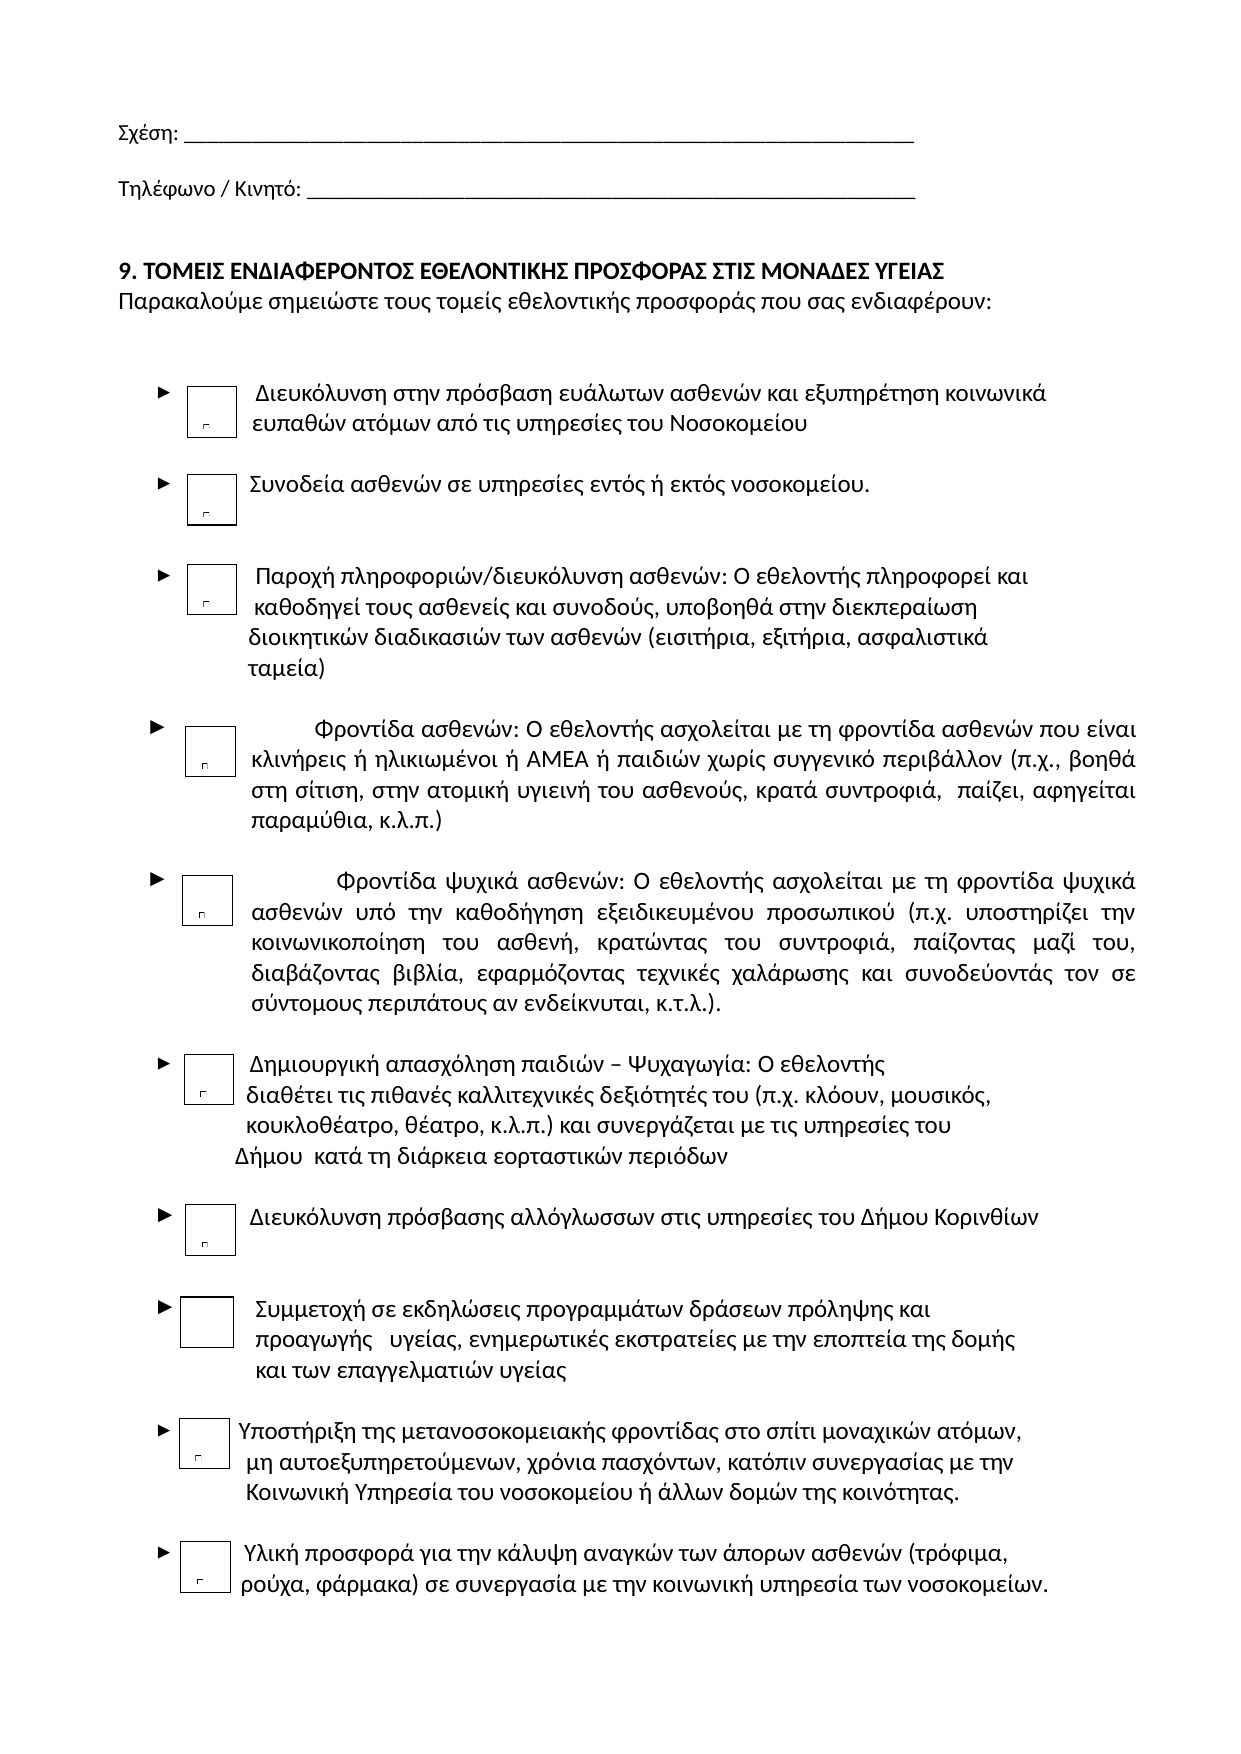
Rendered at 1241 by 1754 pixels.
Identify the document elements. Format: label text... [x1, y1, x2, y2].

text [156, 407, 187, 438]
list Διευκόλυνση στην πρόσβαση ευάλωτων ασθενών και εξυπηρέτηση κοινωνικά [156, 377, 1137, 407]
text Παρακαλούμε σημειώστε τους τομείς εθελοντικής προσφοράς που σας ενδιαφέρουν: [118, 285, 1137, 316]
text Δήμου κατά τη διάρκεια εορταστικών περιόδων [156, 1140, 1137, 1171]
text καθοδηγεί τους ασθενείς και συνοδούς, υποβοηθά στην διεκπεραίωση [118, 591, 1137, 621]
text Τηλέφωνο / Κινητό: [118, 174, 1137, 202]
text κουκλοθέατρο, θέατρο, κ.λ.π.) και συνεργάζεται με τις υπηρεσίες του [156, 1110, 1137, 1140]
list Συμμετοχή σε εκδηλώσεις προγραμμάτων δράσεων πρόληψης και [155, 1293, 1137, 1323]
list Παροχή πληροφοριών/διευκόλυνση ασθενών: Ο εθελοντής πληροφορεί και [156, 560, 1137, 591]
text διαθέτει τις πιθανές καλλιτεχνικές δεξιότητές του (π.χ. κλόουν, μουσικός, [156, 1079, 1137, 1110]
list Φροντίδα ασθενών: Ο εθελοντής ασχολείται με τη φροντίδα ασθενών που είναι κλινήρεις ή ηλικιωμένοι ή ΑΜΕΑ ή παιδιών χωρίς συγγενικό περιβάλλον (π.χ., βοηθά στη σίτιση, στην ατομική υγιεινή του ασθενούς, κρατά συντροφιά, παίζει, αφηγείται παραμύθια, κ.λ.π.) [148, 713, 1137, 835]
text ρούχα, φάρμακα) σε συνεργασία με την κοινωνική υπηρεσία των νοσοκομείων. [156, 1568, 1137, 1598]
list [186, 1205, 235, 1255]
list Δημιουργική απασχόληση παιδιών – Ψυχαγωγία: Ο εθελοντής [156, 1049, 1137, 1105]
text ταμεία) [118, 652, 1137, 682]
list [181, 1298, 233, 1347]
list Υποστήριξη της μετανοσοκομειακής φροντίδας στο σπίτι μοναχικών ατόμων, [156, 1415, 1137, 1446]
text μη αυτοεξυπηρετούμενων, χρόνια πασχόντων, κατόπιν συνεργασίας με την [156, 1446, 1137, 1476]
text 9. ΤΟΜΕΙΣ ΕΝΔΙΑΦΕΡΟΝΤΟΣ ΕΘΕΛΟΝΤΙΚΗΣ ΠΡΟΣΦΟΡΑΣ ΣΤΙΣ ΜΟΝΑΔΕΣ ΥΓΕΙΑΣ [118, 255, 1137, 285]
list [188, 387, 236, 437]
list [188, 475, 236, 524]
text Σχέση: [118, 118, 1137, 146]
text διοικητικών διαδικασιών των ασθενών (εισιτήρια, εξιτήρια, ασφαλιστικά [118, 621, 1137, 652]
list Συνοδεία ασθενών σε υπηρεσίες εντός ή εκτός νοσοκομείου. [156, 468, 1137, 499]
list [181, 1542, 230, 1592]
text προαγωγής υγείας, ενημερωτικές εκστρατείες με την εποπτεία της δομής [193, 1323, 1137, 1354]
list [180, 1419, 229, 1468]
list [188, 565, 236, 614]
text Κοινωνική Υπηρεσία του νοσοκομείου ή άλλων δομών της κοινότητας. [156, 1476, 1137, 1507]
text και των επαγγελματιών υγείας [193, 1354, 1137, 1384]
list Διευκόλυνση πρόσβασης αλλόγλωσσων στις υπηρεσίες του Δήμου Κορινθίων [155, 1201, 1137, 1232]
list Φροντίδα ψυχικά ασθενών: Ο εθελοντής ασχολείται με τη φροντίδα ψυχικά ασθενών υπό την καθοδήγηση εξειδικευμένου προσωπικού (π.χ. υποστηρίζει την κοινωνικοποίηση του ασθενή, κρατώντας του συντροφιά, παίζοντας μαζί του, διαβάζοντας βιβλία, εφαρμόζοντας τεχνικές χαλάρωσης και συνοδεύοντάς τον σε σύντομους περιπάτους αν ενδείκνυται, κ.τ.λ.). [148, 865, 1137, 1018]
list Υλική προσφορά για την κάλυψη αναγκών των άπορων ασθενών (τρόφιμα, [156, 1537, 1137, 1568]
text ευπαθών ατόμων από τις υπηρεσίες του Νοσοκομείου [237, 407, 1137, 438]
